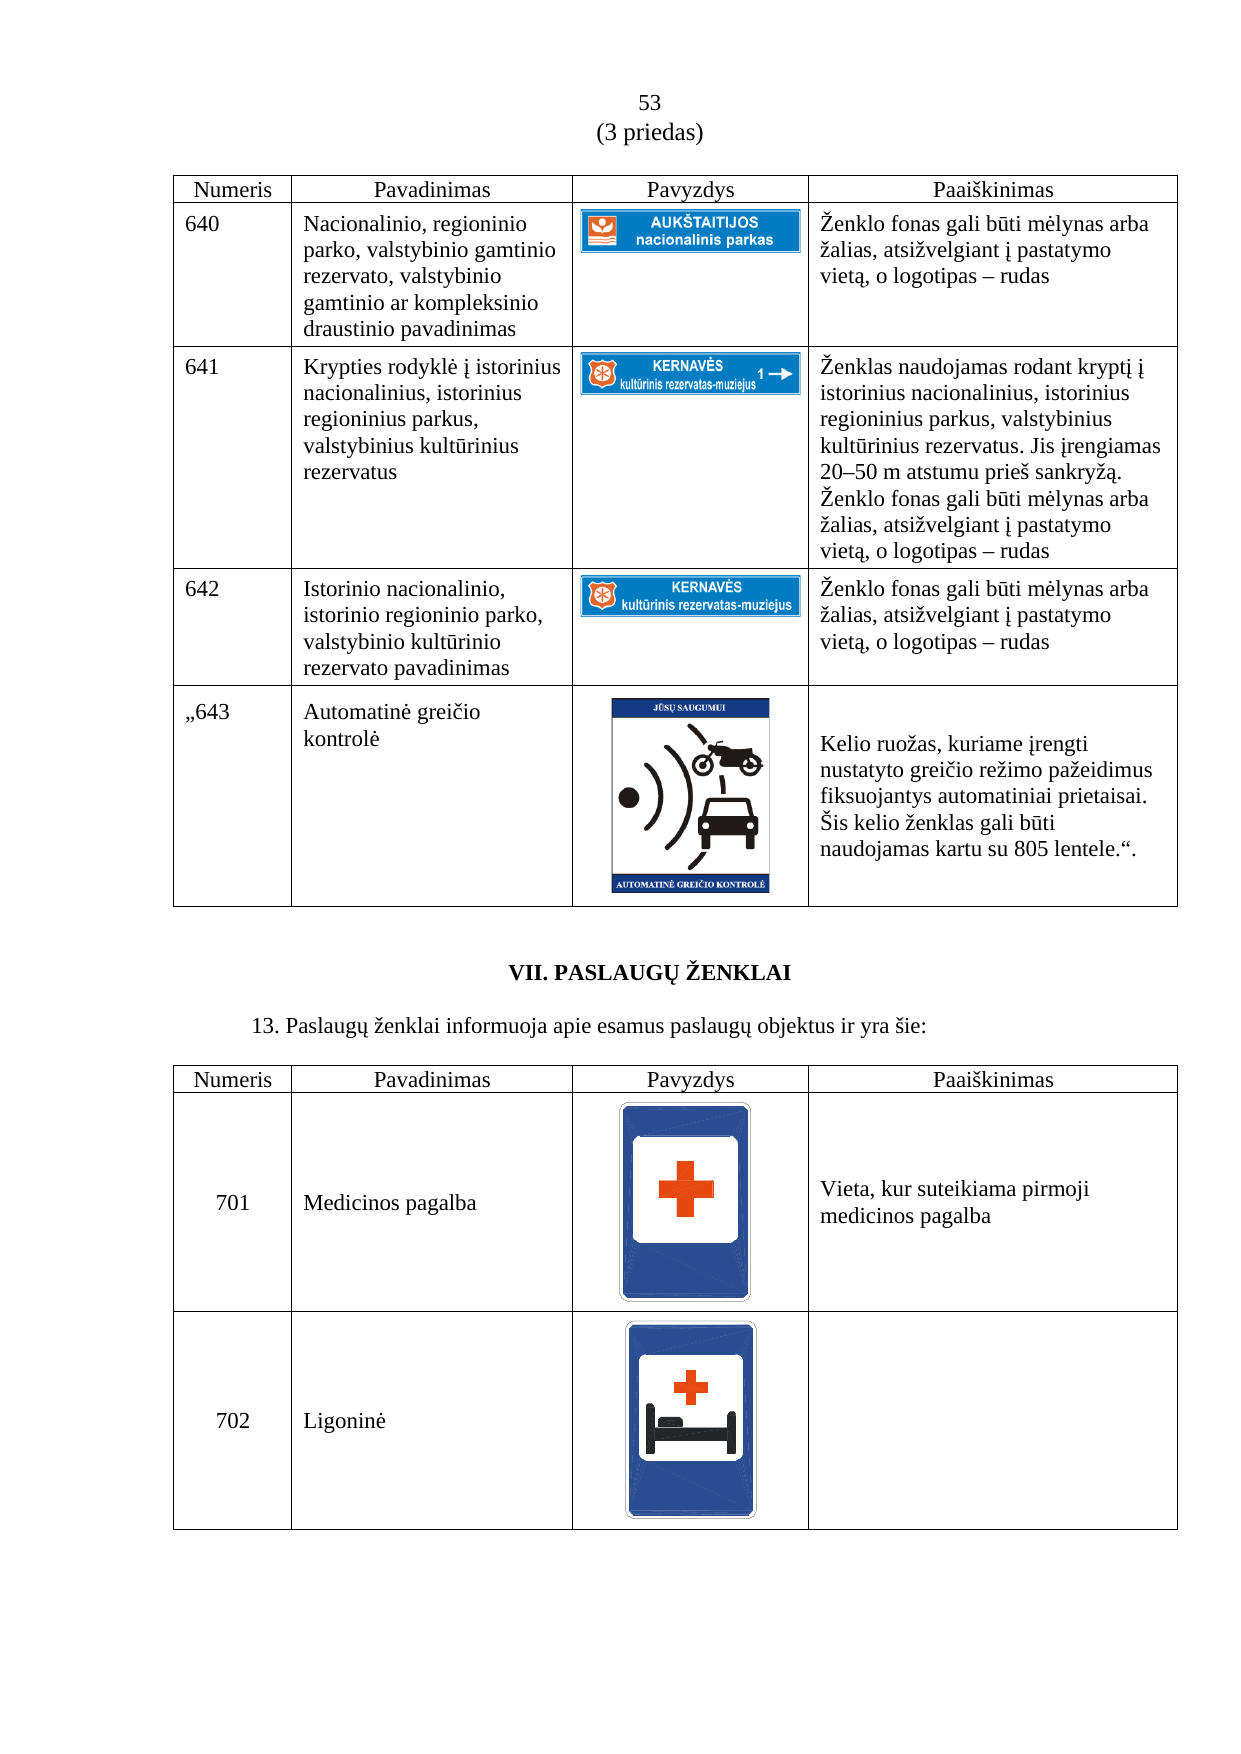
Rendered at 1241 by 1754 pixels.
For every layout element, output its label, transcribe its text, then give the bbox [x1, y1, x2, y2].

table_cell Vieta, kur suteikiama pirmoji medicinos pagalba [809, 1093, 1177, 1311]
table_cell [573, 569, 808, 685]
table_cell Istorinio nacionalinio, istorinio regioninio parko, valstybinio kultūrinio rezervato pavadinimas [292, 569, 572, 685]
table_cell 641 [174, 347, 291, 568]
table_cell Ženklo fonas gali būti mėlynas arba žalias, atsižvelgiant į pastatymo vietą, o logotipas – rudas [809, 569, 1177, 685]
table_cell [573, 203, 808, 346]
table_header Pavyzdys [573, 176, 808, 202]
table_cell 701 [174, 1093, 291, 1311]
table_header Numeris [174, 1066, 291, 1092]
table_cell [573, 1093, 808, 1311]
table_cell Krypties rodyklė į istorinius nacionalinius, istorinius regioninius parkus, valstybinius kultūrinius rezervatus [292, 347, 572, 568]
text VII. Paslaugų ženklai [177, 959, 1122, 986]
table_cell [573, 347, 808, 568]
table_cell Automatinė greičio kontrolė [292, 686, 572, 906]
table_cell „643 [174, 686, 291, 906]
table_cell Ženklas naudojamas rodant kryptį į istorinius nacionalinius, istorinius regioninius parkus, valstybinius kultū­rinius rezervatus. Jis įrengiamas 20–50 m atstumu prieš sankryžą. Ženklo fonas gali būti mėlynas arba žalias, atsižvelgiant į pastatymo vietą, o logotipas – rudas [809, 347, 1177, 568]
table_cell Ligoninė [292, 1312, 572, 1529]
table_cell [809, 1312, 1177, 1529]
table_cell 640 [174, 203, 291, 346]
table_header Pavadinimas [292, 1066, 572, 1092]
table_cell Ženklo fonas gali būti mėlynas arba žalias, atsižvelgiant į pastatymo vietą, o logotipas – rudas [809, 203, 1177, 346]
table_header Pavyzdys [573, 1066, 808, 1092]
table_cell Medicinos pagalba [292, 1093, 572, 1311]
table_header Pavadinimas [292, 176, 572, 202]
table_cell [573, 1312, 808, 1529]
table_cell Nacionalinio, regioninio parko, valstybinio gamti­nio rezervato, valstybinio gamtinio ar kompleksinio draustinio pavadinimas [292, 203, 572, 346]
text 13. Paslaugų ženklai informuoja apie esamus paslaugų objektus ir yra šie: [177, 1012, 1122, 1038]
table_header Paaiškinimas [809, 1066, 1177, 1092]
table_cell 702 [174, 1312, 291, 1529]
table_header Paaiškinimas [809, 176, 1177, 202]
table_cell Kelio ruožas, kuriame įrengti nustatyto greičio režimo pažeidimus fiksuojantys automatiniai prietaisai. Šis kelio ženklas gali būti naudojamas kartu su 805 lentele.“. [809, 686, 1177, 906]
table_cell [573, 686, 808, 906]
table_cell 642 [174, 569, 291, 685]
table_header Numeris [174, 176, 291, 202]
